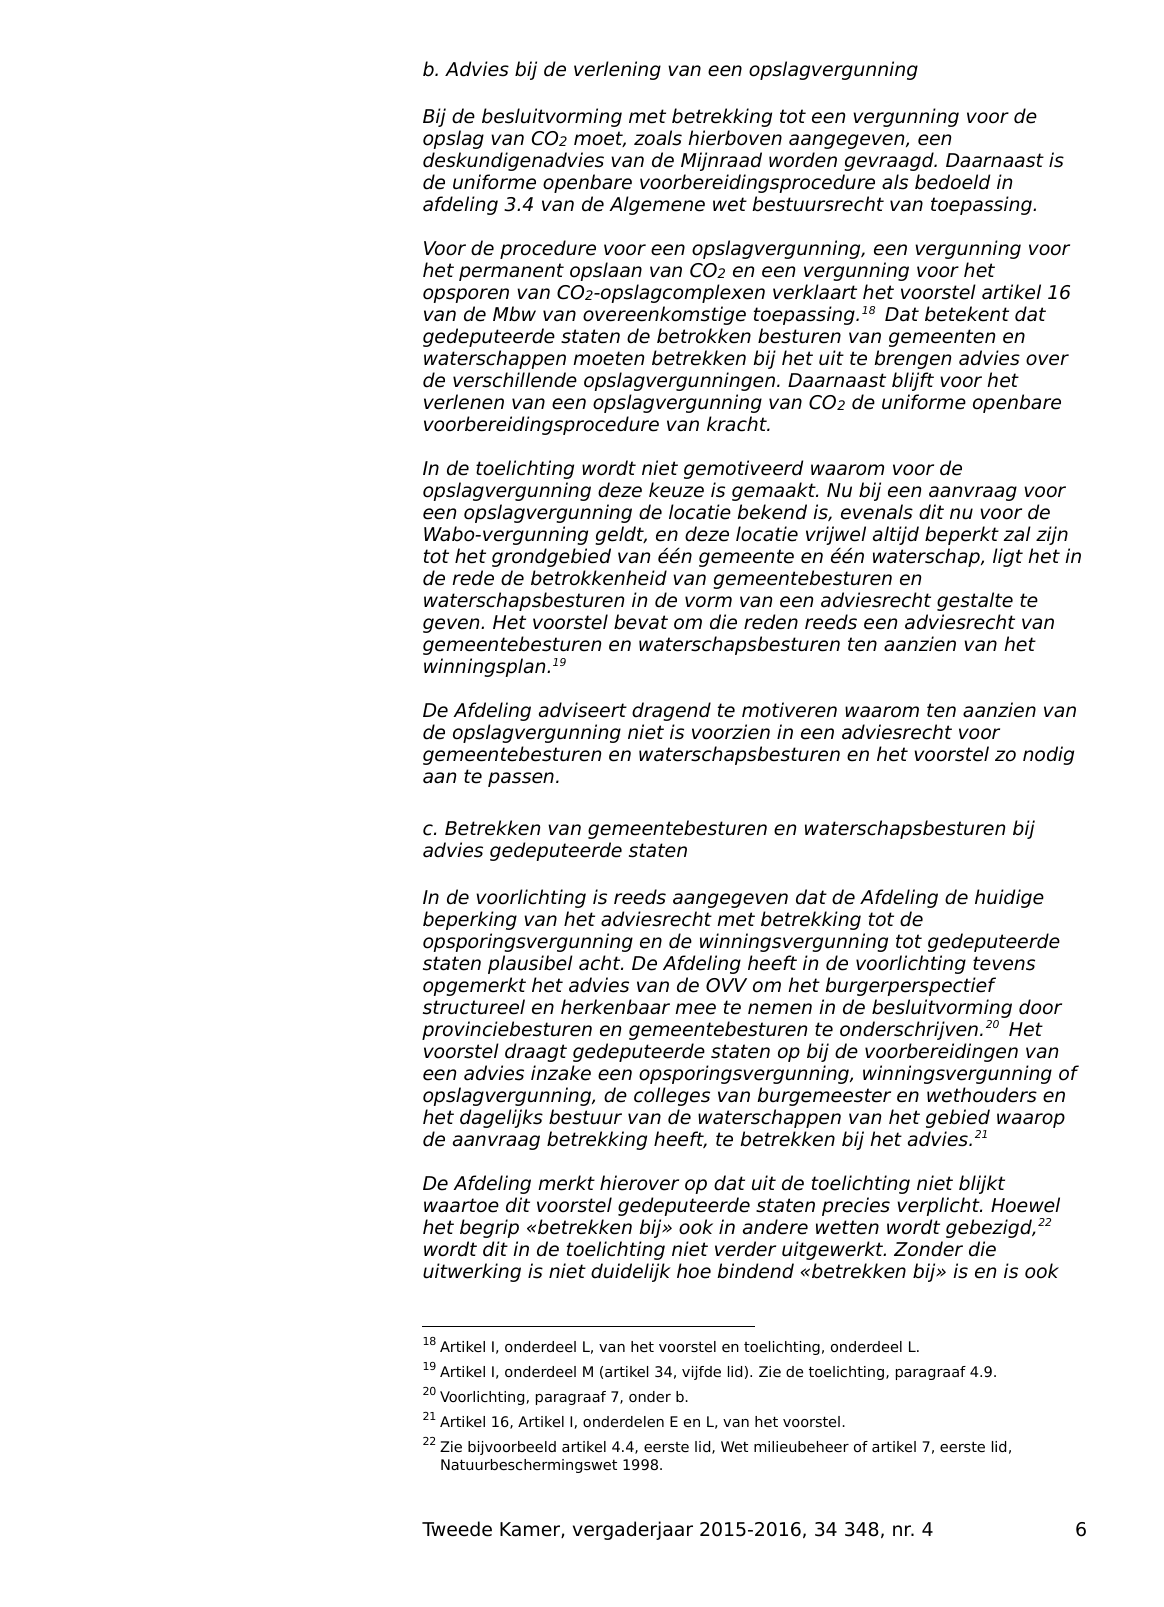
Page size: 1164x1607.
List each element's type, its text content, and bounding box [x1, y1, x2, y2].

text In de toelichting wordt niet gemotiveerd waarom voor de opslagvergunning deze keuze is gemaakt. Nu bij een aanvraag voor een opslagvergunning de locatie bekend is, evenals dit nu voor de Wabo-vergunning geldt, en deze locatie vrijwel altijd beperkt zal zijn tot het grondgebied van één gemeente en één waterschap, ligt het in de rede de betrokkenheid van gemeentebesturen en waterschapsbesturen in de vorm van een adviesrecht gestalte te geven. Het voorstel bevat om die reden reeds een adviesrecht van gemeentebesturen en waterschapsbesturen ten aanzien van het winningsplan. [422, 458, 1087, 678]
text Voorlichting, paragraaf 7, onder b. [422, 1385, 1087, 1407]
subtitle c. Betrekken van gemeentebesturen en waterschapsbesturen bij advies gedeputeerde staten [422, 818, 1087, 862]
subtitle b. Advies bij de verlening van een opslagvergunning [422, 59, 1087, 81]
text Zie bijvoorbeeld artikel 4.4, eerste lid, Wet milieubeheer of artikel 7, eerste lid, Natuurbeschermingswet 1998. [422, 1435, 1087, 1474]
text De Afdeling adviseert dragend te motiveren waarom ten aanzien van de opslagvergunning niet is voorzien in een adviesrecht voor gemeentebesturen en waterschapsbesturen en het voorstel zo nodig aan te passen. [422, 700, 1087, 788]
text Voor de procedure voor een opslagvergunning, een vergunning voor het permanent opslaan van CO2 en een vergunning voor het opsporen van CO2-opslagcomplexen verklaart het voorstel artikel 16 van de Mbw van overeenkomstige toepassing. Dat betekent dat gedeputeerde staten de betrokken besturen van gemeenten en waterschappen moeten betrekken bij het uit te brengen advies over de verschillende opslagvergunningen. Daarnaast blijft voor het verlenen van een opslagvergunning van CO2 de uniforme openbare voorbereidingsprocedure van kracht. [422, 238, 1087, 436]
text Artikel I, onderdeel L, van het voorstel en toelichting, onderdeel L. [422, 1335, 1087, 1357]
text Artikel I, onderdeel M (artikel 34, vijfde lid). Zie de toelichting, paragraaf 4.9. [422, 1360, 1087, 1382]
text De Afdeling merkt hierover op dat uit de toelichting niet blijkt waartoe dit voorstel gedeputeerde staten precies verplicht. Hoewel het begrip «betrekken bij» ook in andere wetten wordt gebezigd, wordt dit in de toelichting niet verder uitgewerkt. Zonder die uitwerking is niet duidelijk hoe bindend «betrekken bij» is en is ook [422, 1173, 1087, 1283]
text Bij de besluitvorming met betrekking tot een vergunning voor de opslag van CO2 moet, zoals hierboven aangegeven, een deskundigenadvies van de Mijnraad worden gevraagd. Daarnaast is de uniforme openbare voorbereidingsprocedure als bedoeld in afdeling 3.4 van de Algemene wet bestuursrecht van toepassing. [422, 106, 1087, 216]
text In de voorlichting is reeds aangegeven dat de Afdeling de huidige beperking van het adviesrecht met betrekking tot de opsporingsvergunning en de winningsvergunning tot gedeputeerde staten plausibel acht. De Afdeling heeft in de voorlichting tevens opgemerkt het advies van de OVV om het burgerperspectief structureel en herkenbaar mee te nemen in de besluitvorming door provinciebesturen en gemeentebesturen te onderschrijven. Het voorstel draagt gedeputeerde staten op bij de voorbereidingen van een advies inzake een opsporingsvergunning, winningsvergunning of opslagvergunning, de colleges van burgemeester en wethouders en het dagelijks bestuur van de waterschappen van het gebied waarop de aanvraag betrekking heeft, te betrekken bij het advies. [422, 887, 1087, 1151]
text Artikel 16, Artikel I, onderdelen E en L, van het voorstel. [422, 1410, 1087, 1432]
